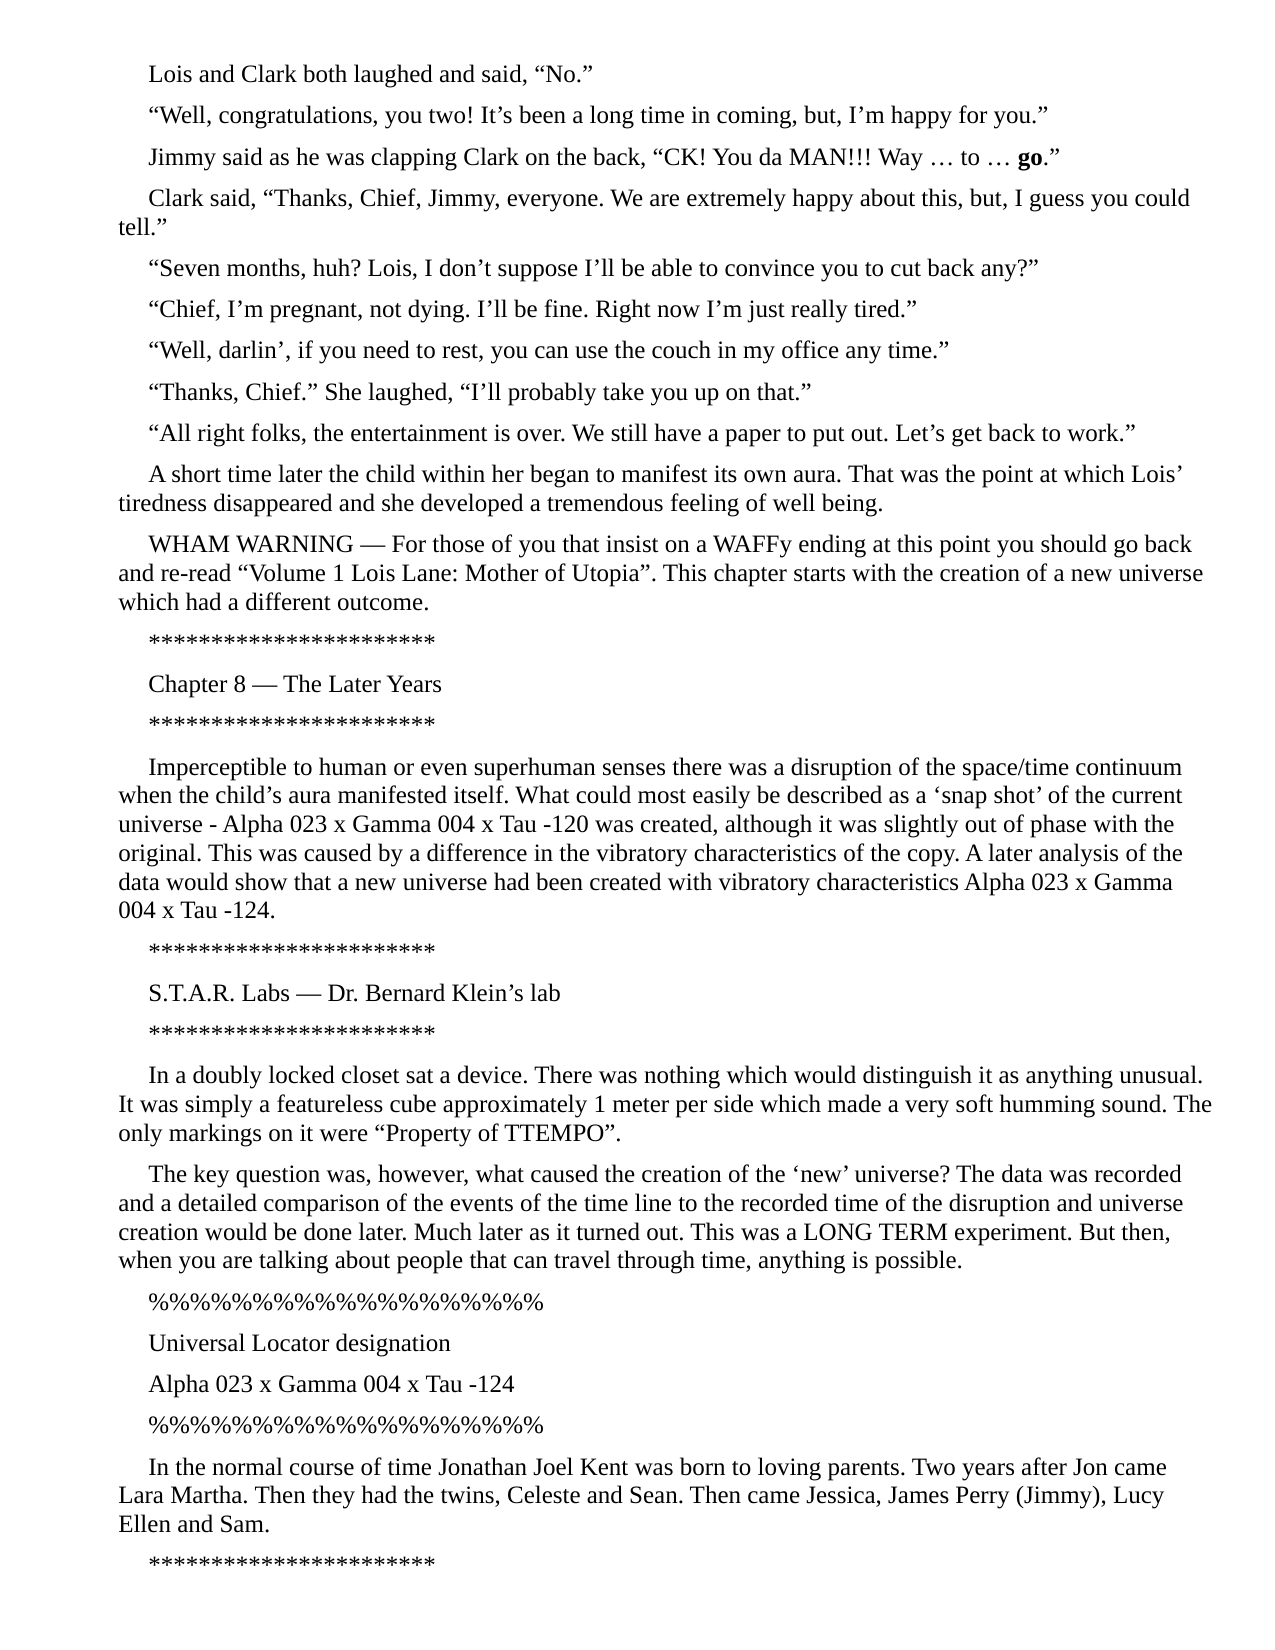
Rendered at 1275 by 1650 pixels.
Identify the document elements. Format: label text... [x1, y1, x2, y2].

text *********************** [118, 710, 1216, 739]
text *********************** [118, 937, 1216, 965]
text “Chief, I’m pregnant, not dying. I’ll be fine. Right now I’m just really tired.” [118, 294, 1216, 323]
text “Seven months, huh? Lois, I don’t suppose I’ll be able to convince you to cut back any?” [118, 253, 1216, 282]
text *********************** [118, 628, 1216, 657]
text Clark said, “Thanks, Chief, Jimmy, everyone. We are extremely happy about this, but, I guess you could tell.” [118, 183, 1216, 240]
text %%%%%%%%%%%%%%%%%%% [118, 1287, 1216, 1315]
text The key question was, however, what caused the creation of the ‘new’ universe? The data was recorded and a detailed comparison of the events of the time line to the recorded time of the disruption and universe creation would be done later. Much later as it turned out. This was a LONG TERM experiment. But then, when you are talking about people that can travel through time, anything is possible. [118, 1159, 1216, 1274]
text Universal Locator designation [118, 1328, 1216, 1357]
text Alpha 023 x Gamma 004 x Tau -124 [118, 1369, 1216, 1398]
text S.T.A.R. Labs — Dr. Bernard Klein’s lab [118, 978, 1216, 1007]
text *********************** [118, 1019, 1216, 1048]
text “Well, darlin’, if you need to rest, you can use the couch in my office any time.” [118, 335, 1216, 364]
text WHAM WARNING — For those of you that insist on a WAFFy ending at this point you should go back and re-read “Volume 1 Lois Lane: Mother of Utopia”. This chapter starts with the creation of a new universe which had a different outcome. [118, 529, 1216, 615]
text Imperceptible to human or even superhuman senses there was a disruption of the space/time continuum when the child’s aura manifested itself. What could most easily be described as a ‘snap shot’ of the current universe - Alpha 023 x Gamma 004 x Tau -120 was created, although it was slightly out of phase with the original. This was caused by a difference in the vibratory characteristics of the copy. A later analysis of the data would show that a new universe had been created with vibratory characteristics Alpha 023 x Gamma 004 x Tau -124. [118, 752, 1216, 924]
text In the normal course of time Jonathan Joel Kent was born to loving parents. Two years after Jon came Lara Martha. Then they had the twins, Celeste and Sean. Then came Jessica, James Perry (Jimmy), Lucy Ellen and Sam. [118, 1452, 1216, 1538]
text Lois and Clark both laughed and said, “No.” [118, 59, 1216, 88]
text In a doubly locked closet sat a device. There was nothing which would distinguish it as anything unusual. It was simply a featureless cube approximately 1 meter per side which made a very soft humming sound. The only markings on it were “Property of TTEMPO”. [118, 1060, 1216, 1147]
text “Thanks, Chief.” She laughed, “I’ll probably take you up on that.” [118, 377, 1216, 405]
text Chapter 8 — The Later Years [118, 669, 1216, 698]
text A short time later the child within her began to manifest its own aura. That was the point at which Lois’ tiredness disappeared and she developed a tremendous feeling of well being. [118, 459, 1216, 517]
text Jimmy said as he was clapping Clark on the back, “CK! You da MAN!!! Way … to … go.” [118, 142, 1216, 170]
text *********************** [118, 1550, 1216, 1579]
text “All right folks, the entertainment is over. We still have a paper to put out. Let’s get back to work.” [118, 418, 1216, 447]
text “Well, congratulations, you two! It’s been a long time in coming, but, I’m happy for you.” [118, 100, 1216, 129]
text %%%%%%%%%%%%%%%%%%% [118, 1410, 1216, 1439]
